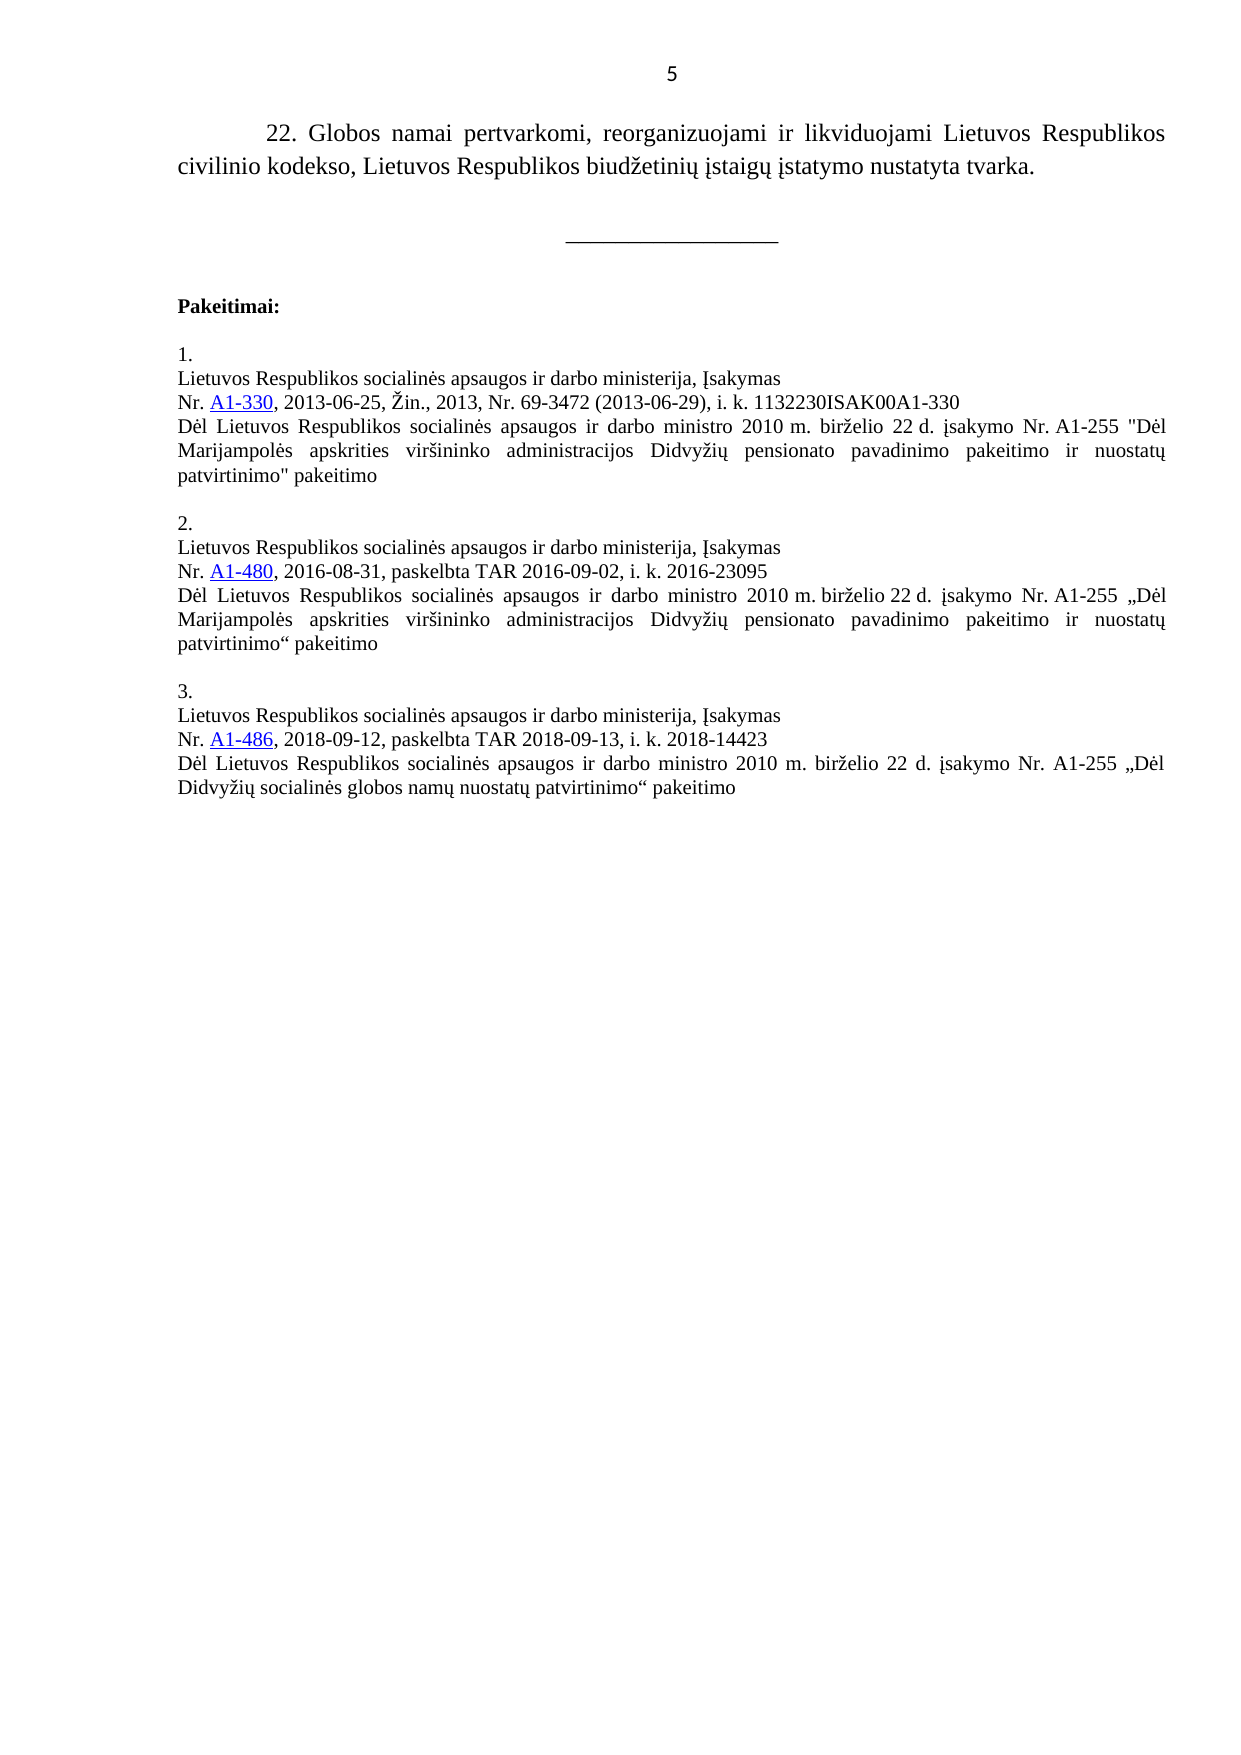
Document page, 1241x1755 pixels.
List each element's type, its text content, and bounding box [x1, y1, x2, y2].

text Dėl Lietuvos Respublikos socialinės apsaugos ir darbo ministro 2010 m. birželio 22 d. įsakymo Nr. A1-255 "Dėl Marijampolės apskrities viršininko administracijos Didvyžių pensionato pavadinimo pakeitimo ir nuostatų patvirtinimo" pakeitimo [177, 414, 1166, 487]
text 22. Globos namai pertvarkomi, reorganizuojami ir likviduojami Lietuvos Respublikos civilinio kodekso, Lietuvos Respublikos biudžetinių įstaigų įstatymo nustatyta tvarka. [177, 118, 1166, 180]
text Nr. A1-486, 2018-09-12, paskelbta TAR 2018-09-13, i. k. 2018-14423 [177, 727, 1166, 751]
text Nr. A1-330, 2013-06-25, Žin., 2013, Nr. 69-3472 (2013-06-29), i. k. 1132230ISAK00A1-330 [177, 390, 1166, 414]
text Pakeitimai: [177, 294, 1166, 318]
text Lietuvos Respublikos socialinės apsaugos ir darbo ministerija, Įsakymas [177, 366, 1166, 390]
text Dėl Lietuvos Respublikos socialinės apsaugos ir darbo ministro 2010 m. birželio 22 d. įsakymo Nr. A1-255 „Dėl Marijampolės apskrities viršininko administracijos Didvyžių pensionato pavadinimo pakeitimo ir nuostatų patvirtinimo“ pakeitimo [177, 583, 1166, 655]
text 2. [177, 511, 1166, 535]
text Lietuvos Respublikos socialinės apsaugos ir darbo ministerija, Įsakymas [177, 703, 1166, 727]
text Dėl Lietuvos Respublikos socialinės apsaugos ir darbo ministro 2010 m. birželio 22 d. įsakymo Nr. A1-255 „Dėl Didvyžių socialinės globos namų nuostatų patvirtinimo“ pakeitimo [177, 751, 1166, 799]
text 3. [177, 679, 1166, 703]
text Lietuvos Respublikos socialinės apsaugos ir darbo ministerija, Įsakymas [177, 535, 1166, 559]
text _________________ [177, 217, 1166, 246]
text Nr. A1-480, 2016-08-31, paskelbta TAR 2016-09-02, i. k. 2016-23095 [177, 559, 1166, 583]
text 1. [177, 342, 1166, 366]
